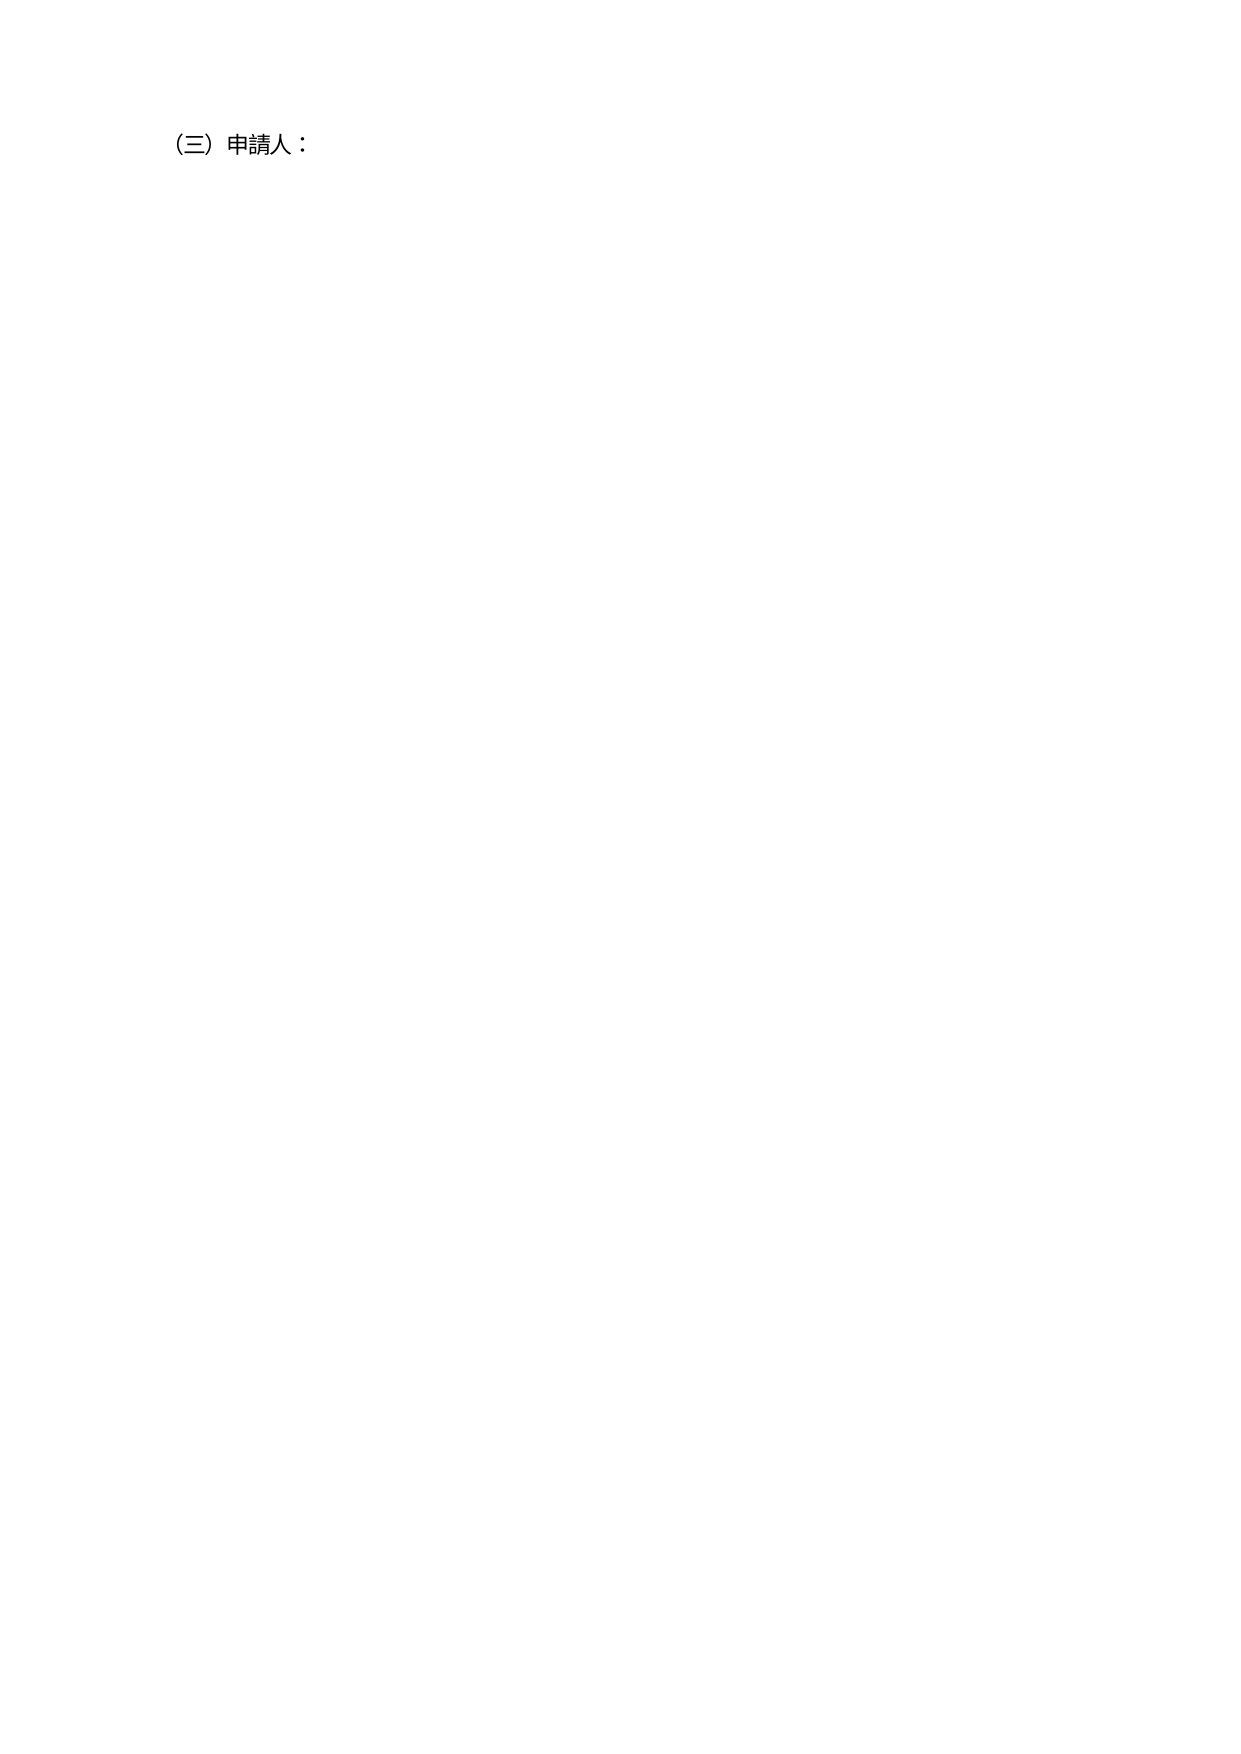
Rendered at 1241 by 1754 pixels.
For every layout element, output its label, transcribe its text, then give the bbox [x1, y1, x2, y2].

text （三）申請人： [118, 127, 1122, 160]
